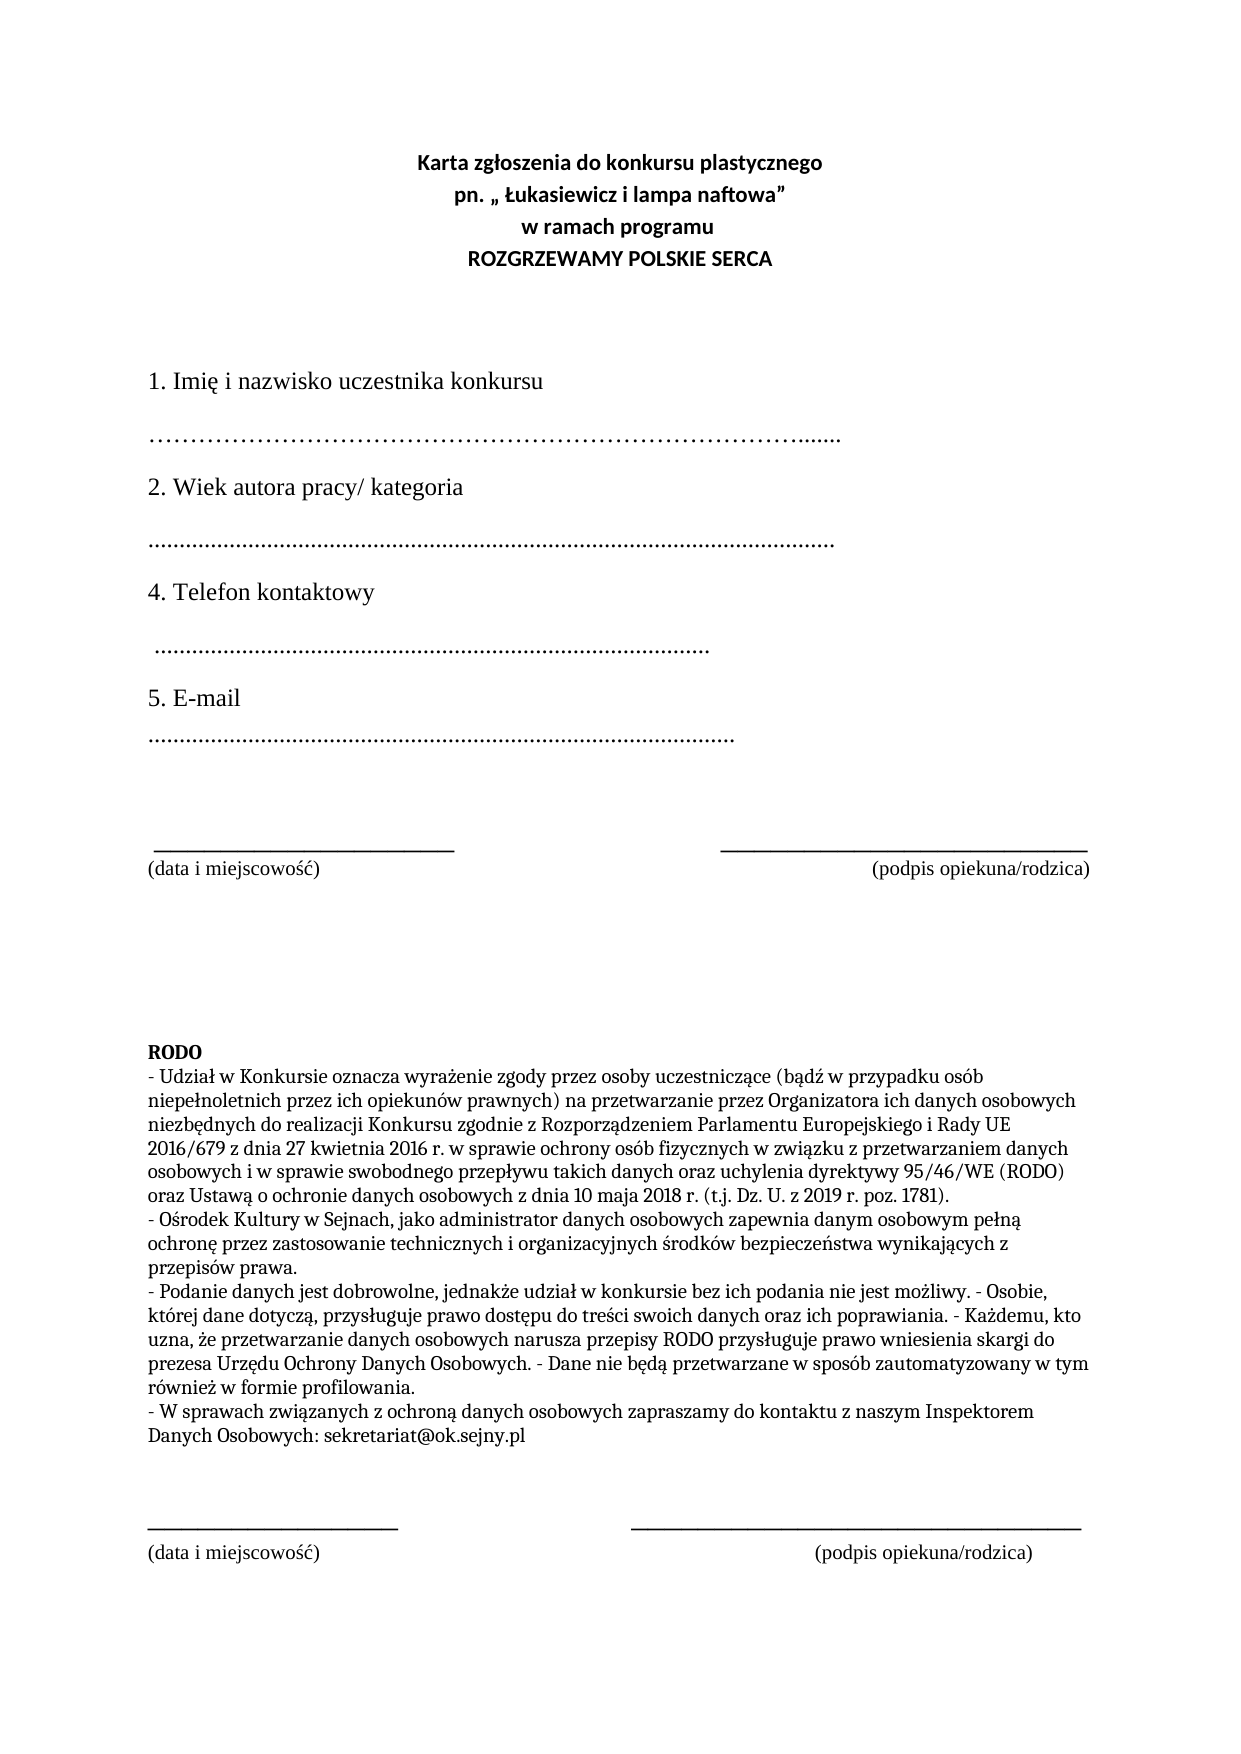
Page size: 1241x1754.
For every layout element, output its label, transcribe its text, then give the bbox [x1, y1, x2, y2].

text 4. Telefon kontaktowy [148, 577, 1093, 606]
text 5. E-mail [148, 683, 1093, 712]
text _______________ ___________________________ [148, 1496, 1093, 1534]
text .............................................................................................. [148, 712, 1093, 750]
text w ramach programu [148, 212, 1093, 240]
text - Udział w Konkursie oznacza wyrażenie zgody przez osoby uczestniczące (bądź w przypadku osób niepełnoletnich przez ich opiekunów prawnych) na przetwarzanie przez Organizatora ich danych osobowych niezbędnych do realizacji Konkursu zgodnie z Rozporządzeniem Parlamentu Europejskiego i Rady UE 2016/679 z dnia 27 kwietnia 2016 r. w sprawie ochrony osób fizycznych w związku z przetwarzaniem danych osobowych i w sprawie swobodnego przepływu takich danych oraz uchylenia dyrektywy 95/46/WE (RODO) oraz Ustawą o ochronie danych osobowych z dnia 10 maja 2018 r. (t.j. Dz. U. z 2019 r. poz. 1781). [148, 1064, 1093, 1208]
text RODO [148, 1040, 1093, 1064]
text pn. „ Łukasiewicz i lampa naftowa” [148, 180, 1093, 208]
text ......................................................................................... [148, 630, 1093, 659]
text - Podanie danych jest dobrowolne, jednakże udział w konkursie bez ich podania nie jest możliwy. - Osobie, której dane dotyczą, przysługuje prawo dostępu do treści swoich danych oraz ich poprawiania. - Każdemu, kto uzna, że przetwarzanie danych osobowych narusza przepisy RODO przysługuje prawo wniesienia skargi do prezesa Urzędu Ochrony Danych Osobowych. - Dane nie będą przetwarzane w sposób zautomatyzowany w tym również w formie profilowania. [148, 1280, 1093, 1400]
text - W sprawach związanych z ochroną danych osobowych zapraszamy do kontaktu z naszym Inspektorem Danych Osobowych: sekretariat@ok.sejny.pl [148, 1400, 1093, 1448]
text .............................................................................................................. [148, 524, 1093, 553]
text ……………………………………………………………………....... [148, 419, 1093, 448]
text __________________ ______________________ [148, 817, 1093, 855]
text Karta zgłoszenia do konkursu plastycznego [148, 148, 1093, 176]
text - Ośrodek Kultury w Sejnach, jako administrator danych osobowych zapewnia danym osobowym pełną ochronę przez zastosowanie technicznych i organizacyjnych środków bezpieczeństwa wynikających z przepisów prawa. [148, 1208, 1093, 1280]
text ROZGRZEWAMY POLSKIE SERCA [148, 244, 1093, 272]
text 1. Imię i nazwisko uczestnika konkursu [148, 366, 1093, 395]
text (data i miejscowość) (podpis opiekuna/rodzica) [148, 855, 1093, 879]
text (data i miejscowość) (podpis opiekuna/rodzica) [148, 1540, 1093, 1564]
text 2. Wiek autora pracy/ kategoria [148, 472, 1093, 500]
